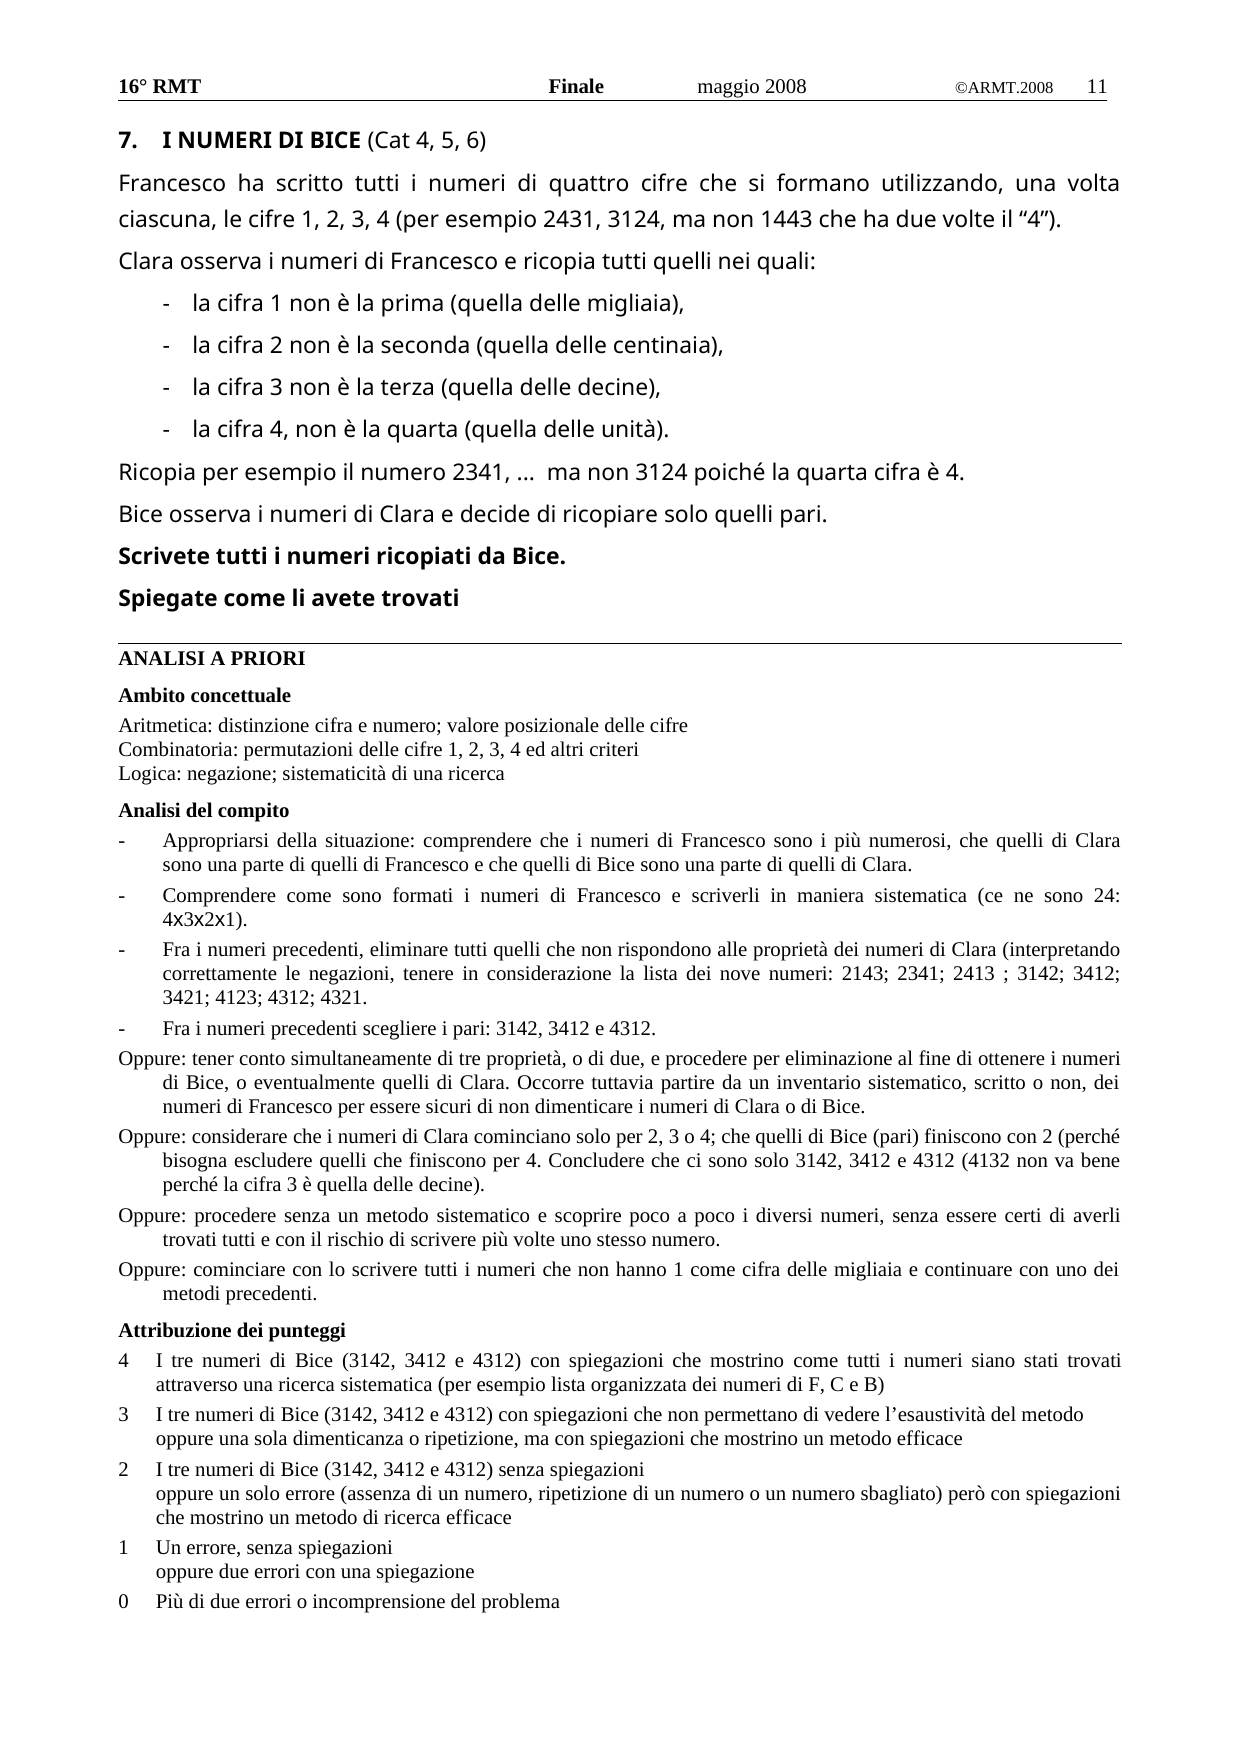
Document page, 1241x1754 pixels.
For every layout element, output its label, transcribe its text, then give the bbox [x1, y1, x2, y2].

text Logica: negazione; sistematicità di una ricerca [118, 761, 1122, 785]
text - Fra i numeri precedenti, eliminare tutti quelli che non rispondono alle proprietà dei numeri di Clara (interpretando correttamente le negazioni, tenere in considerazione la lista dei nove numeri: 2143; 2341; 2413 ; 3142; 3412; 3421; 4123; 4312; 4321. [118, 937, 1122, 1009]
text Clara osserva i numeri di Francesco e ricopia tutti quelli nei quali: [118, 245, 1122, 276]
text 1 Un errore, senza spiegazioni [118, 1535, 1122, 1559]
text 3 I tre numeri di Bice (3142, 3412 e 4312) con spiegazioni che non permettano di vedere l’esaustività del metodo [118, 1402, 1122, 1426]
text - la cifra 3 non è la terza (quella delle decine), [162, 371, 1122, 402]
text - la cifra 4, non è la quarta (quella delle unità). [162, 413, 1122, 445]
text Francesco ha scritto tutti i numeri di quattro cifre che si formano utilizzando, una volta ciascuna, le cifre 1, 2, 3, 4 (per esempio 2431, 3124, ma non 1443 che ha due volte il “4”). [118, 167, 1122, 234]
text Ricopia per esempio il numero 2341, ... ma non 3124 poiché la quarta cifra è 4. [118, 456, 1122, 487]
text - Fra i numeri precedenti scegliere i pari: 3142, 3412 e 4312. [118, 1015, 1122, 1039]
text Attribuzione dei punteggi [118, 1318, 1122, 1342]
text - Comprendere come sono formati i numeri di Francesco e scriverli in maniera sistematica (ce ne sono 24: 4x3x2x1). [118, 882, 1122, 931]
text Spiegate come li avete trovati [118, 582, 1122, 613]
text Oppure: procedere senza un metodo sistematico e scoprire poco a poco i diversi numeri, senza essere certi di averli trovati tutti e con il rischio di scrivere più volte uno stesso numero. [118, 1203, 1122, 1251]
text - Appropriarsi della situazione: comprendere che i numeri di Francesco sono i più numerosi, che quelli di Clara sono una parte di quelli di Francesco e che quelli di Bice sono una parte di quelli di Clara. [118, 828, 1122, 876]
text oppure due errori con una spiegazione [118, 1559, 1122, 1583]
text 4 I tre numeri di Bice (3142, 3412 e 4312) con spiegazioni che mostrino come tutti i numeri siano stati trovati attraverso una ricerca sistematica (per esempio lista organizzata dei numeri di F, C e B) [118, 1348, 1122, 1396]
text Analisi del compito [118, 798, 1122, 822]
text ANALISI A PRIORI [118, 644, 1122, 670]
text - la cifra 1 non è la prima (quella delle migliaia), [162, 287, 1122, 318]
text 2 I tre numeri di Bice (3142, 3412 e 4312) senza spiegazioni [118, 1457, 1122, 1481]
text Bice osserva i numeri di Clara e decide di ricopiare solo quelli pari. [118, 498, 1122, 529]
text - la cifra 2 non è la seconda (quella delle centinaia), [162, 329, 1122, 360]
text Ambito concettuale [118, 683, 1122, 707]
text Combinatoria: permutazioni delle cifre 1, 2, 3, 4 ed altri criteri [118, 737, 1122, 761]
text Oppure: considerare che i numeri di Clara cominciano solo per 2, 3 o 4; che quelli di Bice (pari) finiscono con 2 (perché bisogna escludere quelli che finiscono per 4. Concludere che ci sono solo 3142, 3412 e 4312 (4132 non va bene perché la cifra 3 è quella delle decine). [118, 1124, 1122, 1196]
text oppure una sola dimenticanza o ripetizione, ma con spiegazioni che mostrino un metodo efficace [118, 1426, 1122, 1450]
text Aritmetica: distinzione cifra e numero; valore posizionale delle cifre [118, 713, 1122, 737]
text Oppure: cominciare con lo scrivere tutti i numeri che non hanno 1 come cifra delle migliaia e continuare con uno dei metodi precedenti. [118, 1257, 1122, 1305]
text oppure un solo errore (assenza di un numero, ripetizione di un numero o un numero sbagliato) però con spiegazioni che mostrino un metodo di ricerca efficace [118, 1481, 1122, 1529]
text 7. I NUMERI DI BICE (Cat 4, 5, 6) [118, 124, 1122, 156]
text Scrivete tutti i numeri ricopiati da Bice. [118, 540, 1122, 571]
text Oppure: tener conto simultaneamente di tre proprietà, o di due, e procedere per eliminazione al fine di ottenere i numeri di Bice, o eventualmente quelli di Clara. Occorre tuttavia partire da un inventario sistematico, scritto o non, dei numeri di Francesco per essere sicuri di non dimenticare i numeri di Clara o di Bice. [118, 1046, 1122, 1118]
text 0 Più di due errori o incomprensione del problema [118, 1589, 1122, 1613]
